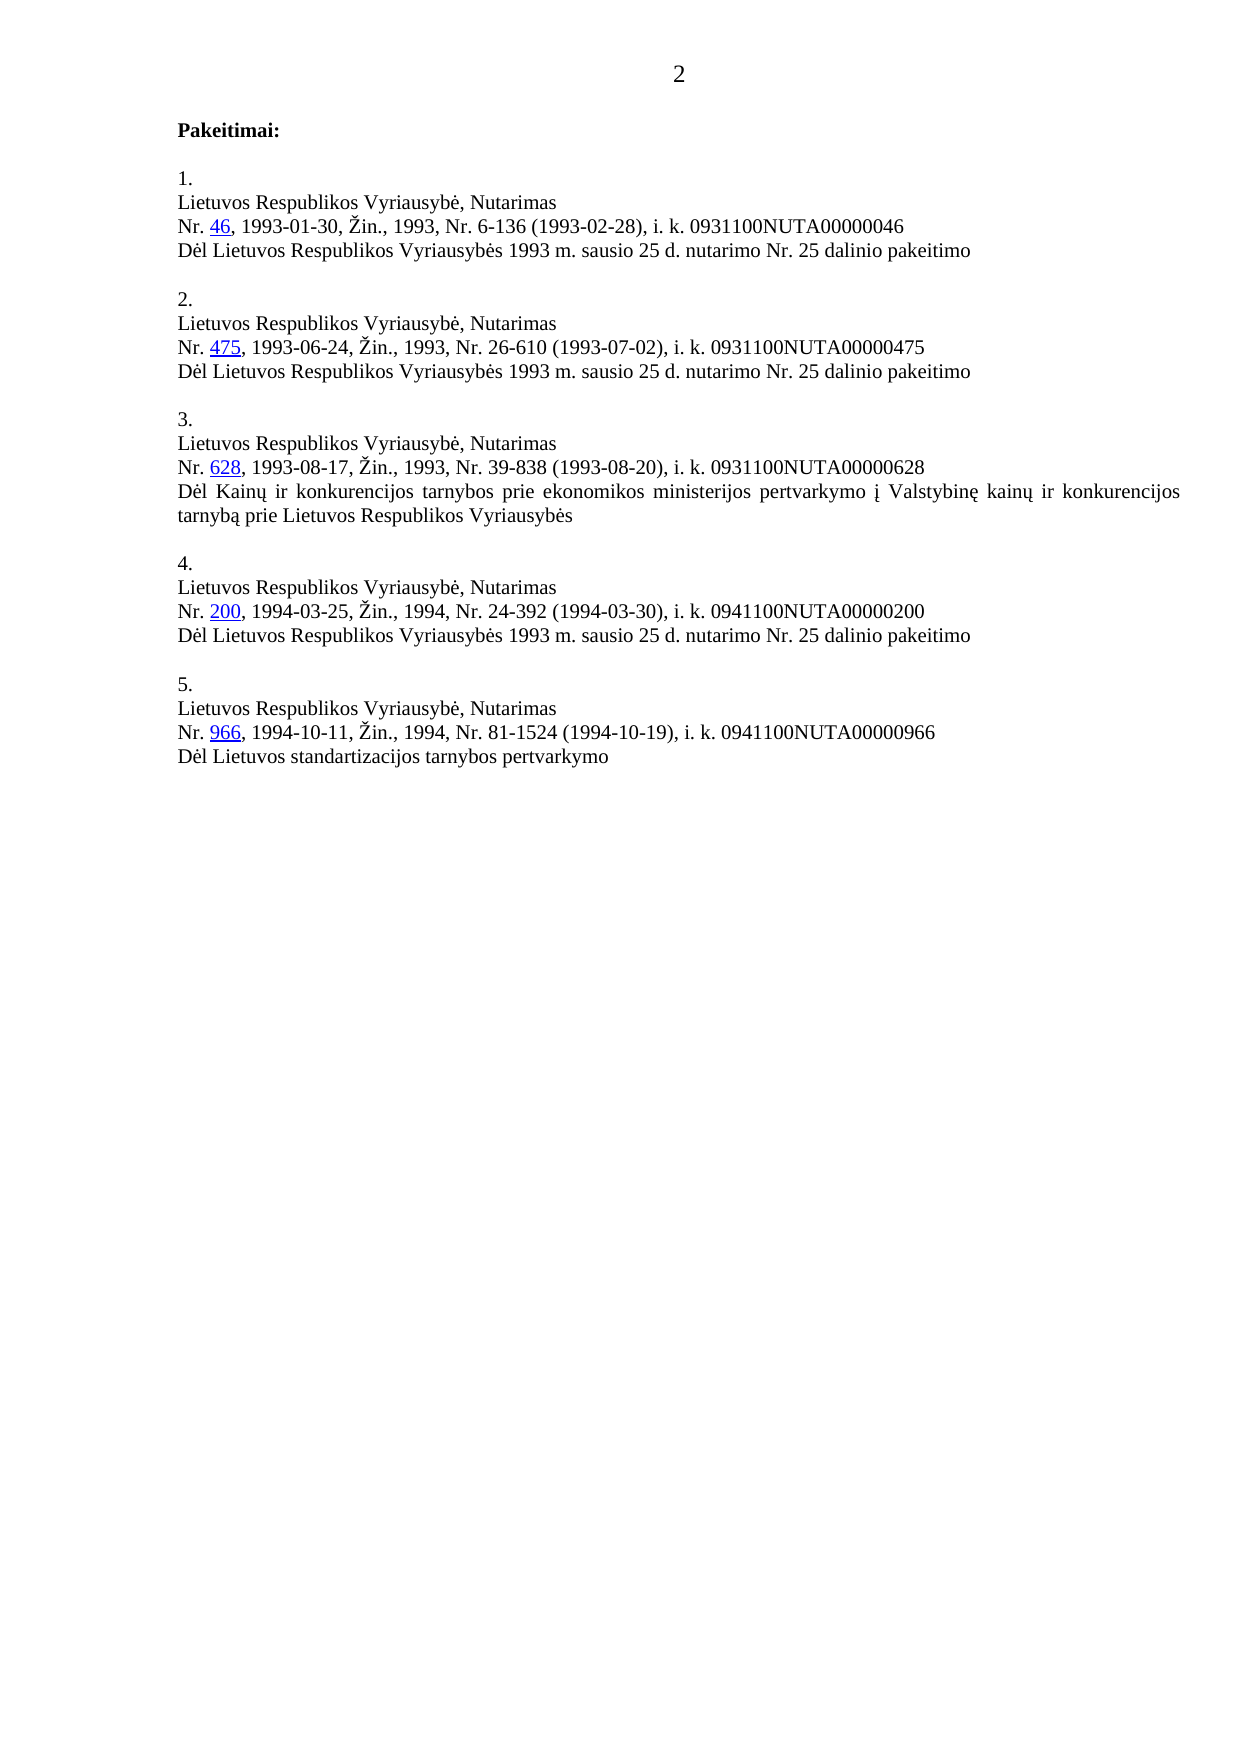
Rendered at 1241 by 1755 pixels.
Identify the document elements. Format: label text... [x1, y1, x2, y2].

text Nr. 628, 1993-08-17, Žin., 1993, Nr. 39-838 (1993-08-20), i. k. 0931100NUTA00000628 [177, 455, 1181, 479]
text Lietuvos Respublikos Vyriausybė, Nutarimas [177, 696, 1181, 720]
text Lietuvos Respublikos Vyriausybė, Nutarimas [177, 311, 1181, 335]
text Nr. 966, 1994-10-11, Žin., 1994, Nr. 81-1524 (1994-10-19), i. k. 0941100NUTA00000966 [177, 720, 1181, 744]
text Nr. 46, 1993-01-30, Žin., 1993, Nr. 6-136 (1993-02-28), i. k. 0931100NUTA00000046 [177, 214, 1181, 238]
text Lietuvos Respublikos Vyriausybė, Nutarimas [177, 190, 1181, 214]
text Dėl Lietuvos Respublikos Vyriausybės 1993 m. sausio 25 d. nutarimo Nr. 25 dalinio pakeitimo [177, 359, 1181, 383]
text Dėl Lietuvos Respublikos Vyriausybės 1993 m. sausio 25 d. nutarimo Nr. 25 dalinio pakeitimo [177, 238, 1181, 262]
text Pakeitimai: [177, 118, 1181, 142]
text Nr. 200, 1994-03-25, Žin., 1994, Nr. 24-392 (1994-03-30), i. k. 0941100NUTA00000200 [177, 599, 1181, 623]
text 2. [177, 287, 1181, 311]
text Dėl Kainų ir konkurencijos tarnybos prie ekonomikos ministerijos pertvarkymo į Valstybinę kainų ir konkurencijos tarnybą prie Lietuvos Respublikos Vyriausybės [177, 479, 1181, 527]
text 4. [177, 551, 1181, 575]
text Dėl Lietuvos standartizacijos tarnybos pertvarkymo [177, 744, 1181, 768]
text 5. [177, 672, 1181, 696]
text Dėl Lietuvos Respublikos Vyriausybės 1993 m. sausio 25 d. nutarimo Nr. 25 dalinio pakeitimo [177, 623, 1181, 647]
text Nr. 475, 1993-06-24, Žin., 1993, Nr. 26-610 (1993-07-02), i. k. 0931100NUTA00000475 [177, 335, 1181, 359]
text Lietuvos Respublikos Vyriausybė, Nutarimas [177, 431, 1181, 455]
text 1. [177, 166, 1181, 190]
text 3. [177, 407, 1181, 431]
text Lietuvos Respublikos Vyriausybė, Nutarimas [177, 575, 1181, 599]
